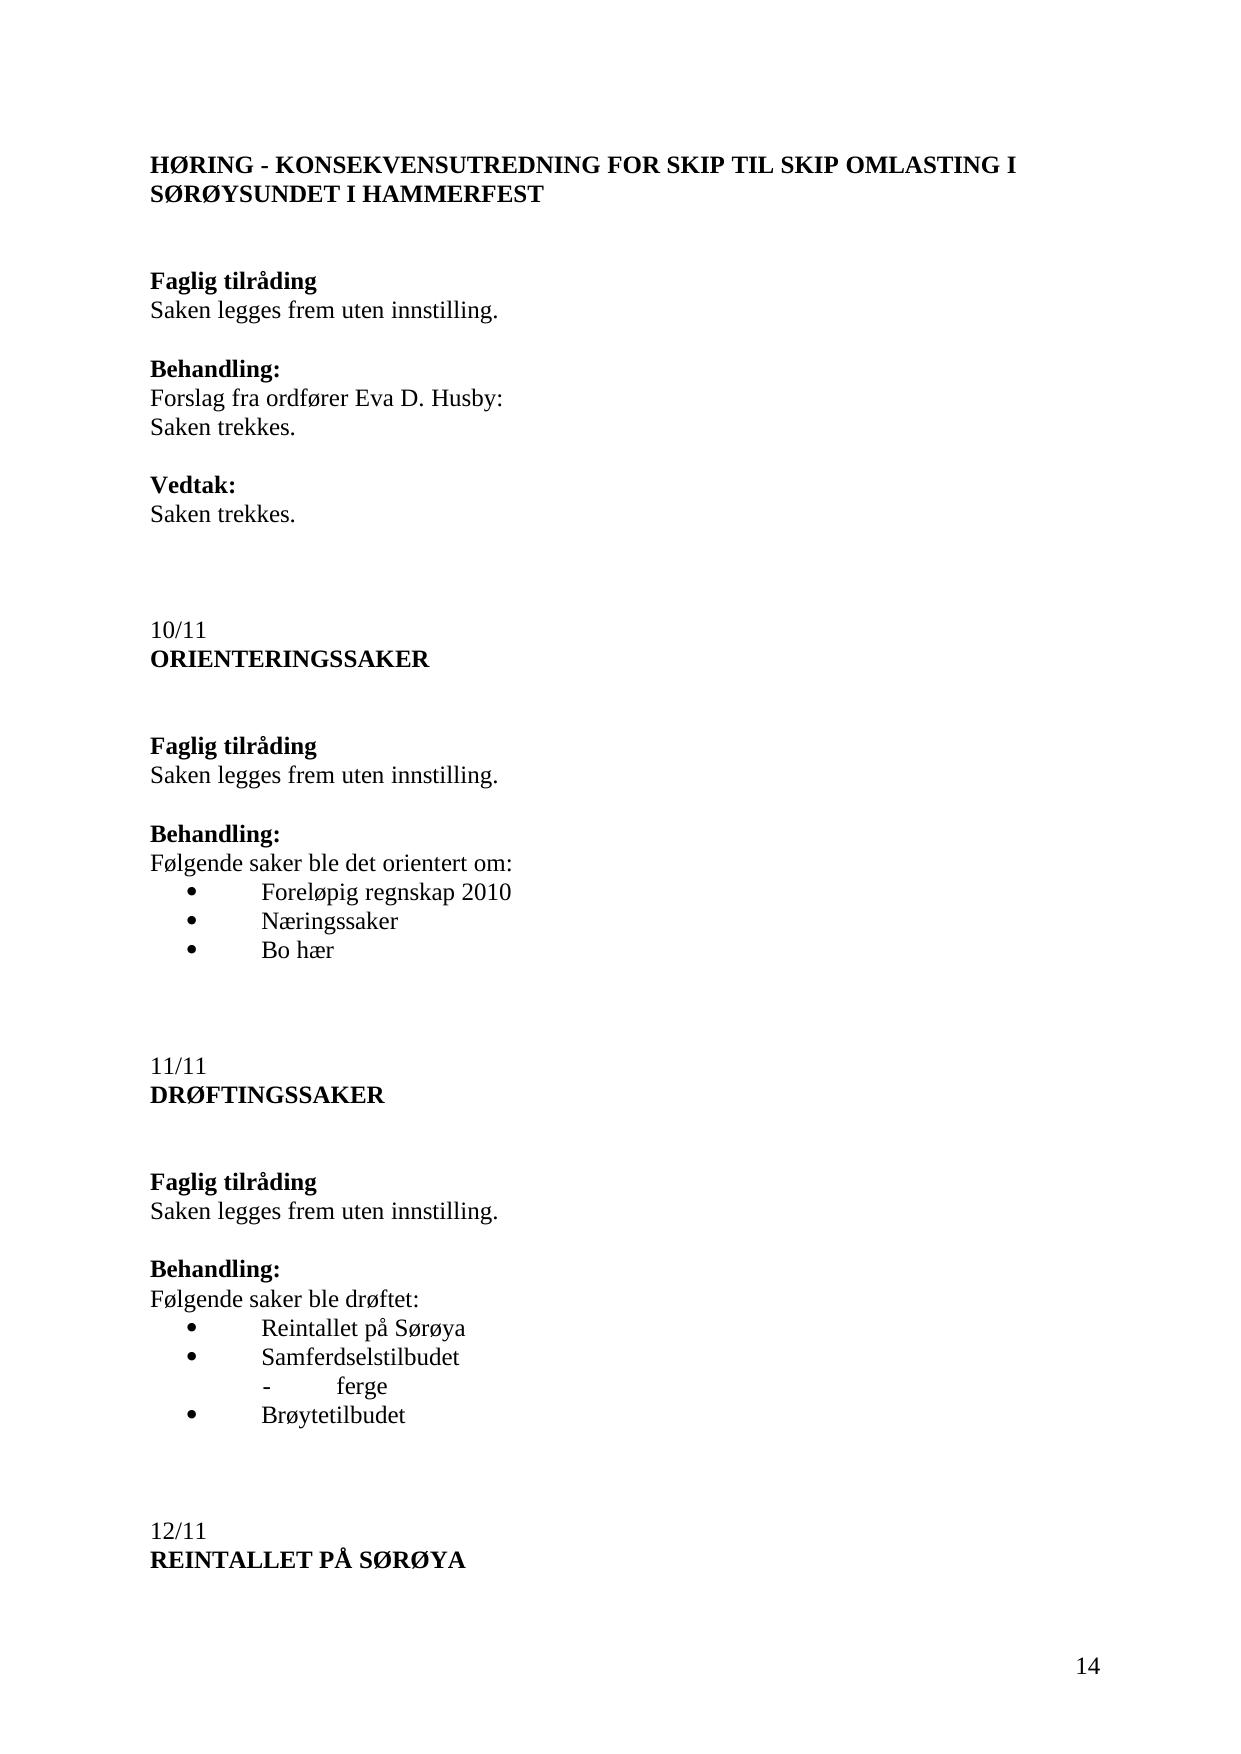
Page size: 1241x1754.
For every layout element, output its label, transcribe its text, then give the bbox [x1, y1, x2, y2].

text ORIENTERINGSSAKER [150, 644, 1100, 673]
text Forslag fra ordfører Eva D. Husby: [150, 382, 1100, 412]
text Vedtak: [150, 470, 1100, 499]
list Brøytetilbudet [187, 1400, 1100, 1429]
list Næringssaker [187, 906, 1100, 935]
text Saken trekkes. [150, 412, 1100, 441]
text Saken trekkes. [150, 499, 1100, 528]
text 10/11 [150, 615, 1100, 644]
text Behandling: [150, 353, 1100, 382]
list Bo hær [187, 935, 1100, 964]
text Behandling: [150, 818, 1100, 847]
list ferge [262, 1371, 1100, 1400]
text Faglig tilråding [150, 731, 1100, 760]
text Følgende saker ble drøftet: [150, 1283, 1100, 1312]
text DRØFTINGSSAKER [150, 1080, 1100, 1109]
text Saken legges frem uten innstilling. [150, 295, 1100, 324]
text Faglig tilråding [150, 266, 1100, 295]
text 12/11 [150, 1516, 1100, 1545]
text Saken legges frem uten innstilling. [150, 1196, 1100, 1225]
text Saken legges frem uten innstilling. [150, 760, 1100, 789]
text HØRING - KONSEKVENSUTREDNING FOR SKIP TIL SKIP OMLASTING I SØRØYSUNDET I HAMMERFEST [150, 150, 1100, 208]
list Foreløpig regnskap 2010 [187, 877, 1100, 906]
text 11/11 [150, 1051, 1100, 1080]
list Samferdselstilbudet [187, 1342, 1100, 1371]
text Behandling: [150, 1254, 1100, 1283]
text Faglig tilråding [150, 1167, 1100, 1196]
list Reintallet på Sørøya [187, 1312, 1100, 1342]
text Følgende saker ble det orientert om: [150, 847, 1100, 877]
text REINTALLET PÅ SØRØYA [150, 1545, 1100, 1574]
